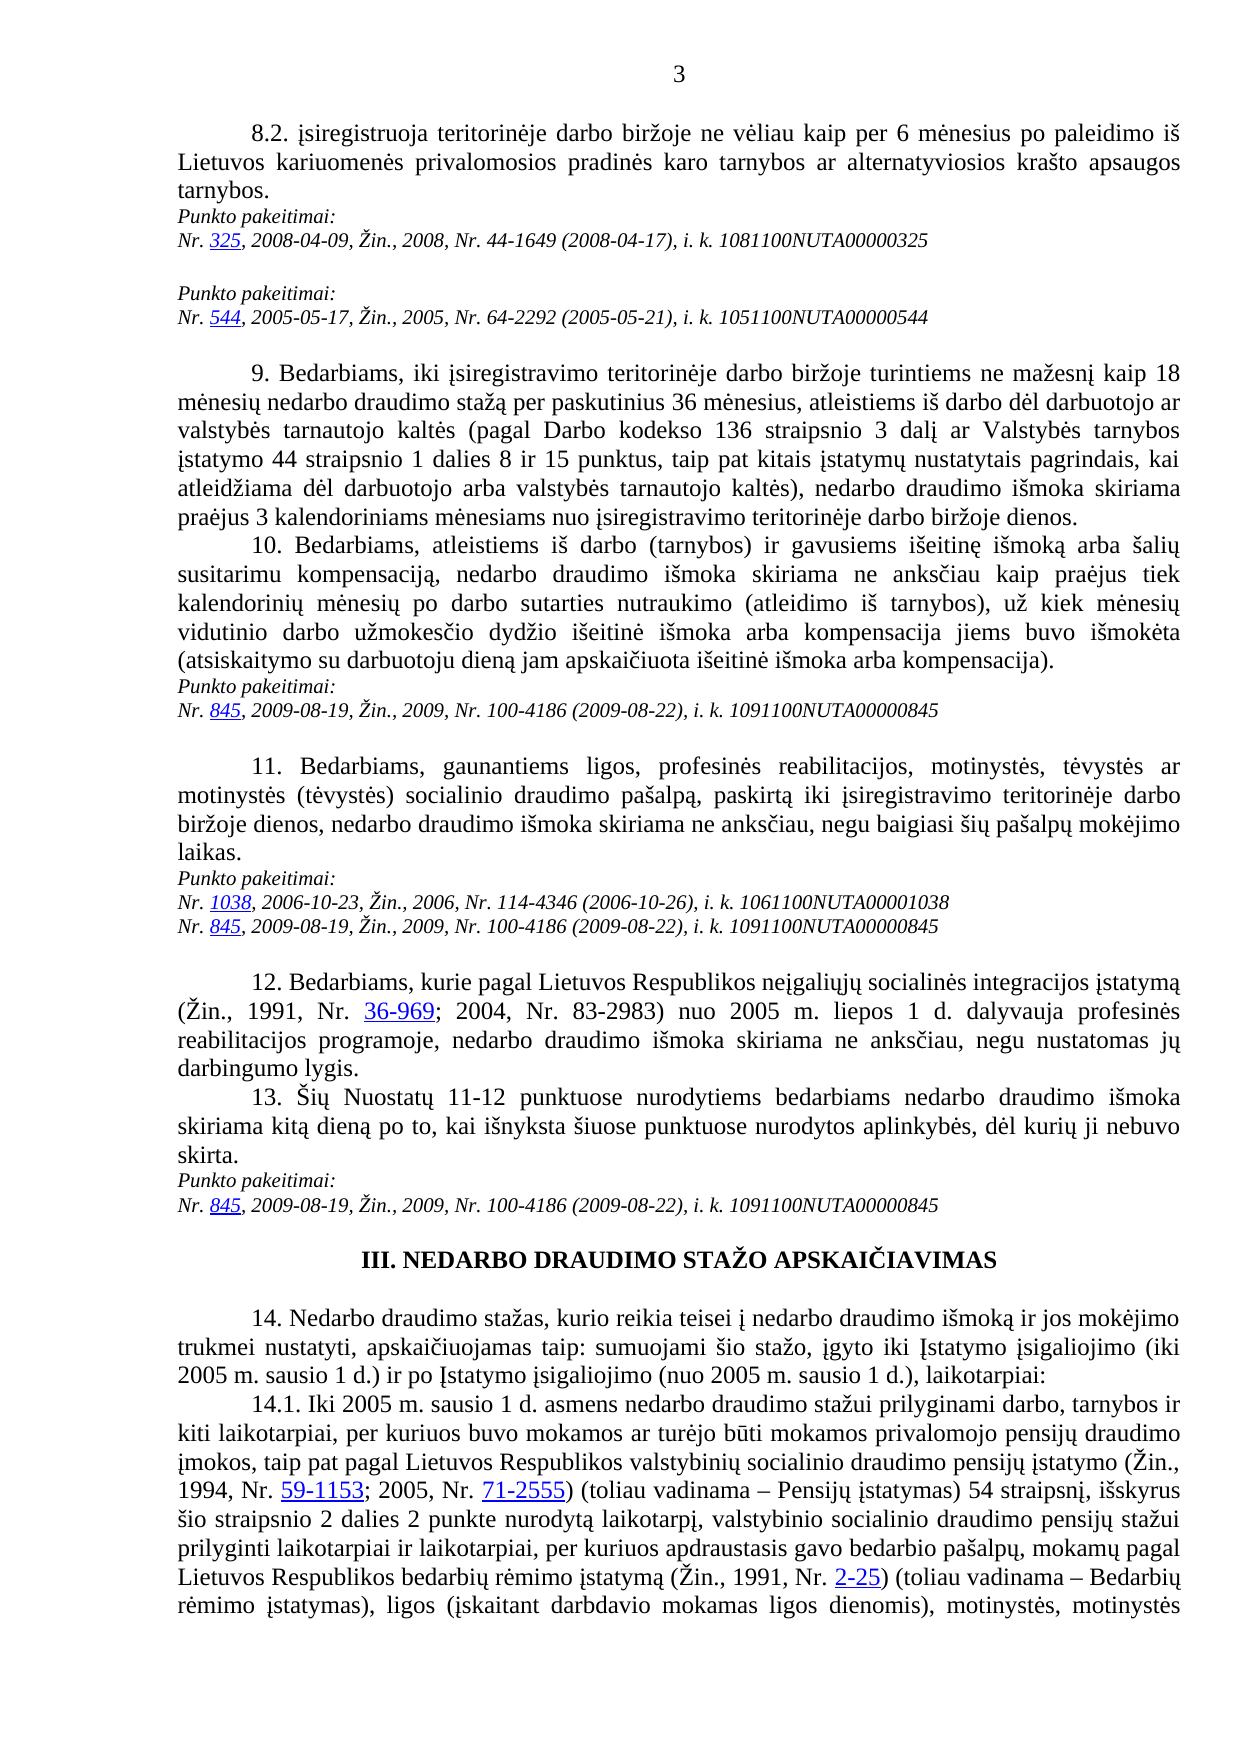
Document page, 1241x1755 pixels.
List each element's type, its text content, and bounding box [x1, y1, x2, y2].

text III. NEDARBO DRAUDIMO STAŽO APSKAIČIAVIMAS [177, 1245, 1181, 1274]
text Nr. 845, 2009-08-19, Žin., 2009, Nr. 100-4186 (2009-08-22), i. k. 1091100NUTA00000845 [177, 698, 1181, 722]
text Punkto pakeitimai: [177, 281, 1181, 305]
text Punkto pakeitimai: [177, 674, 1181, 698]
text 10. Bedarbiams, atleistiems iš darbo (tarnybos) ir gavusiems išeitinę išmoką arba šalių susitarimu kompensaciją, nedarbo draudimo išmoka skiriama ne anksčiau kaip praėjus tiek kalendorinių mėnesių po darbo sutarties nutraukimo (atleidimo iš tarnybos), už kiek mėnesių vidutinio darbo užmokesčio dydžio išeitinė išmoka arba kompensacija jiems buvo išmokėta (atsiskaitymo su darbuotoju dieną jam apskaičiuota išeitinė išmoka arba kompensacija). [177, 531, 1181, 674]
text 14.1. Iki 2005 m. sausio 1 d. asmens nedarbo draudimo stažui prilyginami darbo, tarnybos ir kiti laikotarpiai, per kuriuos buvo mokamos ar turėjo būti mokamos privalomojo pensijų draudimo įmokos, taip pat pagal Lietuvos Respublikos valstybinių socialinio draudimo pensijų įstatymo (Žin., 1994, Nr. 59-1153; 2005, Nr. 71-2555) (toliau vadinama – Pensijų įstatymas) 54 straipsnį, išskyrus šio straipsnio 2 dalies 2 punkte nurodytą laikotarpį, valstybinio socialinio draudimo pensijų stažui prilyginti laikotarpiai ir laikotarpiai, per kuriuos apdraustasis gavo bedarbio pašalpų, mokamų pagal Lietuvos Respublikos bedarbių rėmimo įstatymą (Žin., 1991, Nr. 2-25) (toliau vadinama – Bedarbių rėmimo įstatymas), ligos (įskaitant darbdavio mokamas ligos dienomis), motinystės, motinystės [177, 1389, 1181, 1619]
text Punkto pakeitimai: [177, 204, 1181, 228]
text 12. Bedarbiams, kurie pagal Lietuvos Respublikos neįgaliųjų socialinės integracijos įstatymą (Žin., 1991, Nr. 36-969; 2004, Nr. 83-2983) nuo 2005 m. liepos 1 d. dalyvauja profesinės reabilitacijos programoje, nedarbo draudimo išmoka skiriama ne anksčiau, negu nustatomas jų darbingumo lygis. [177, 967, 1181, 1082]
text 13. Šių Nuostatų 11-12 punktuose nurodytiems bedarbiams nedarbo draudimo išmoka skiriama kitą dieną po to, kai išnyksta šiuose punktuose nurodytos aplinkybės, dėl kurių ji nebuvo skirta. [177, 1082, 1181, 1168]
text 9. Bedarbiams, iki įsiregistravimo teritorinėje darbo biržoje turintiems ne mažesnį kaip 18 mėnesių nedarbo draudimo stažą per paskutinius 36 mėnesius, atleistiems iš darbo dėl darbuotojo ar valstybės tarnautojo kaltės (pagal Darbo kodekso 136 straipsnio 3 dalį ar Valstybės tarnybos įstatymo 44 straipsnio 1 dalies 8 ir 15 punktus, taip pat kitais įstatymų nustatytais pagrindais, kai atleidžiama dėl darbuotojo arba valstybės tarnautojo kaltės), nedarbo draudimo išmoka skiriama praėjus 3 kalendoriniams mėnesiams nuo įsiregistravimo teritorinėje darbo biržoje dienos. [177, 358, 1181, 531]
text 14. Nedarbo draudimo stažas, kurio reikia teisei į nedarbo draudimo išmoką ir jos mokėjimo trukmei nustatyti, apskaičiuojamas taip: sumuojami šio stažo, įgyto iki Įstatymo įsigaliojimo (iki 2005 m. sausio 1 d.) ir po Įstatymo įsigaliojimo (nuo 2005 m. sausio 1 d.), laikotarpiai: [177, 1303, 1181, 1389]
text Punkto pakeitimai: [177, 866, 1181, 890]
text Nr. 325, 2008-04-09, Žin., 2008, Nr. 44-1649 (2008-04-17), i. k. 1081100NUTA00000325 [177, 228, 1181, 252]
text 11. Bedarbiams, gaunantiems ligos, profesinės reabilitacijos, motinystės, tėvystės ar motinystės (tėvystės) socialinio draudimo pašalpą, paskirtą iki įsiregistravimo teritorinėje darbo biržoje dienos, nedarbo draudimo išmoka skiriama ne anksčiau, negu baigiasi šių pašalpų mokėjimo laikas. [177, 751, 1181, 866]
text Nr. 1038, 2006-10-23, Žin., 2006, Nr. 114-4346 (2006-10-26), i. k. 1061100NUTA00001038 [177, 890, 1181, 914]
text Nr. 544, 2005-05-17, Žin., 2005, Nr. 64-2292 (2005-05-21), i. k. 1051100NUTA00000544 [177, 305, 1181, 329]
text Punkto pakeitimai: [177, 1168, 1181, 1192]
text Nr. 845, 2009-08-19, Žin., 2009, Nr. 100-4186 (2009-08-22), i. k. 1091100NUTA00000845 [177, 1192, 1181, 1217]
text Nr. 845, 2009-08-19, Žin., 2009, Nr. 100-4186 (2009-08-22), i. k. 1091100NUTA00000845 [177, 914, 1181, 938]
text 8.2. įsiregistruoja teritorinėje darbo biržoje ne vėliau kaip per 6 mėnesius po paleidimo iš Lietuvos kariuomenės privalomosios pradinės karo tarnybos ar alternatyviosios krašto apsaugos tarnybos. [177, 118, 1181, 204]
